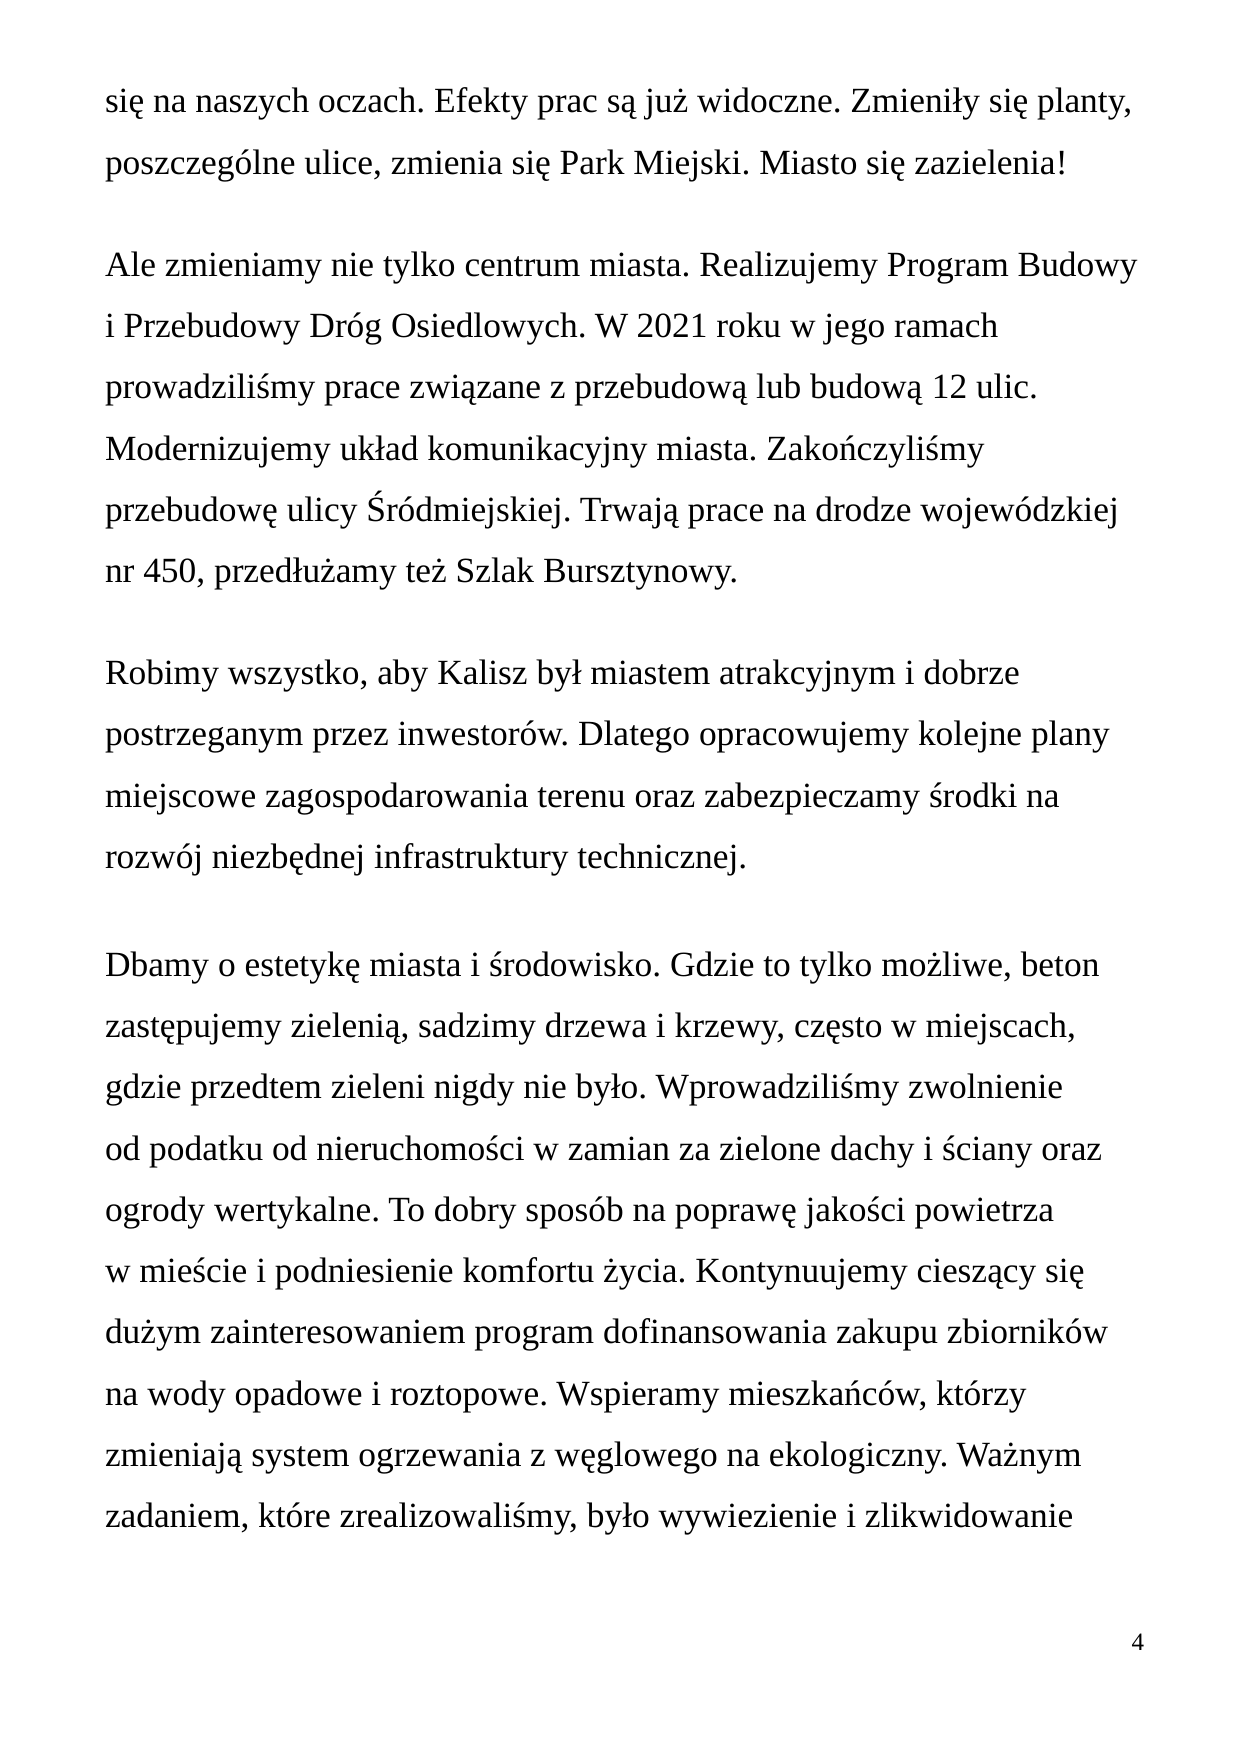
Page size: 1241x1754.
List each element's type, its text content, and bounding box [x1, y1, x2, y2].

text Ale zmieniamy nie tylko centrum miasta. Realizujemy Program Budowy i Przebudowy Dróg Osiedlowych. W 2021 roku w jego ramach prowadziliśmy prace związane z przebudową lub budową 12 ulic. Modernizujemy układ komunikacyjny miasta. Zakończyliśmy przebudowę ulicy Śródmiejskiej. Trwają prace na drodze wojewódzkiej nr 450, przedłużamy też Szlak Bursztynowy. [105, 243, 1144, 590]
text Dbamy o estetykę miasta i środowisko. Gdzie to tylko możliwe, beton zastępujemy zielenią, sadzimy drzewa i krzewy, często w miejscach, gdzie przedtem zieleni nigdy nie było. Wprowadziliśmy zwolnienie od podatku od nieruchomości w zamian za zielone dachy i ściany oraz ogrody wertykalne. To dobry sposób na poprawę jakości powietrza w mieście i podniesienie komfortu życia. Kontynuujemy cieszący się dużym zainteresowaniem program dofinansowania zakupu zbiorników na wody opadowe i roztopowe. Wspieramy mieszkańców, którzy zmieniają system ogrzewania z węglowego na ekologiczny. Ważnym zadaniem, które zrealizowaliśmy, było wywiezienie i zlikwidowanie [105, 943, 1144, 1535]
text się na naszych oczach. Efekty prac są już widoczne. Zmieniły się planty, poszczególne ulice, zmienia się Park Miejski. Miasto się zazielenia! [105, 80, 1144, 182]
text Robimy wszystko, aby Kalisz był miastem atrakcyjnym i dobrze postrzeganym przez inwestorów. Dlatego opracowujemy kolejne plany miejscowe zagospodarowania terenu oraz zabezpieczamy środki na rozwój niezbędnej infrastruktury technicznej. [105, 651, 1144, 876]
